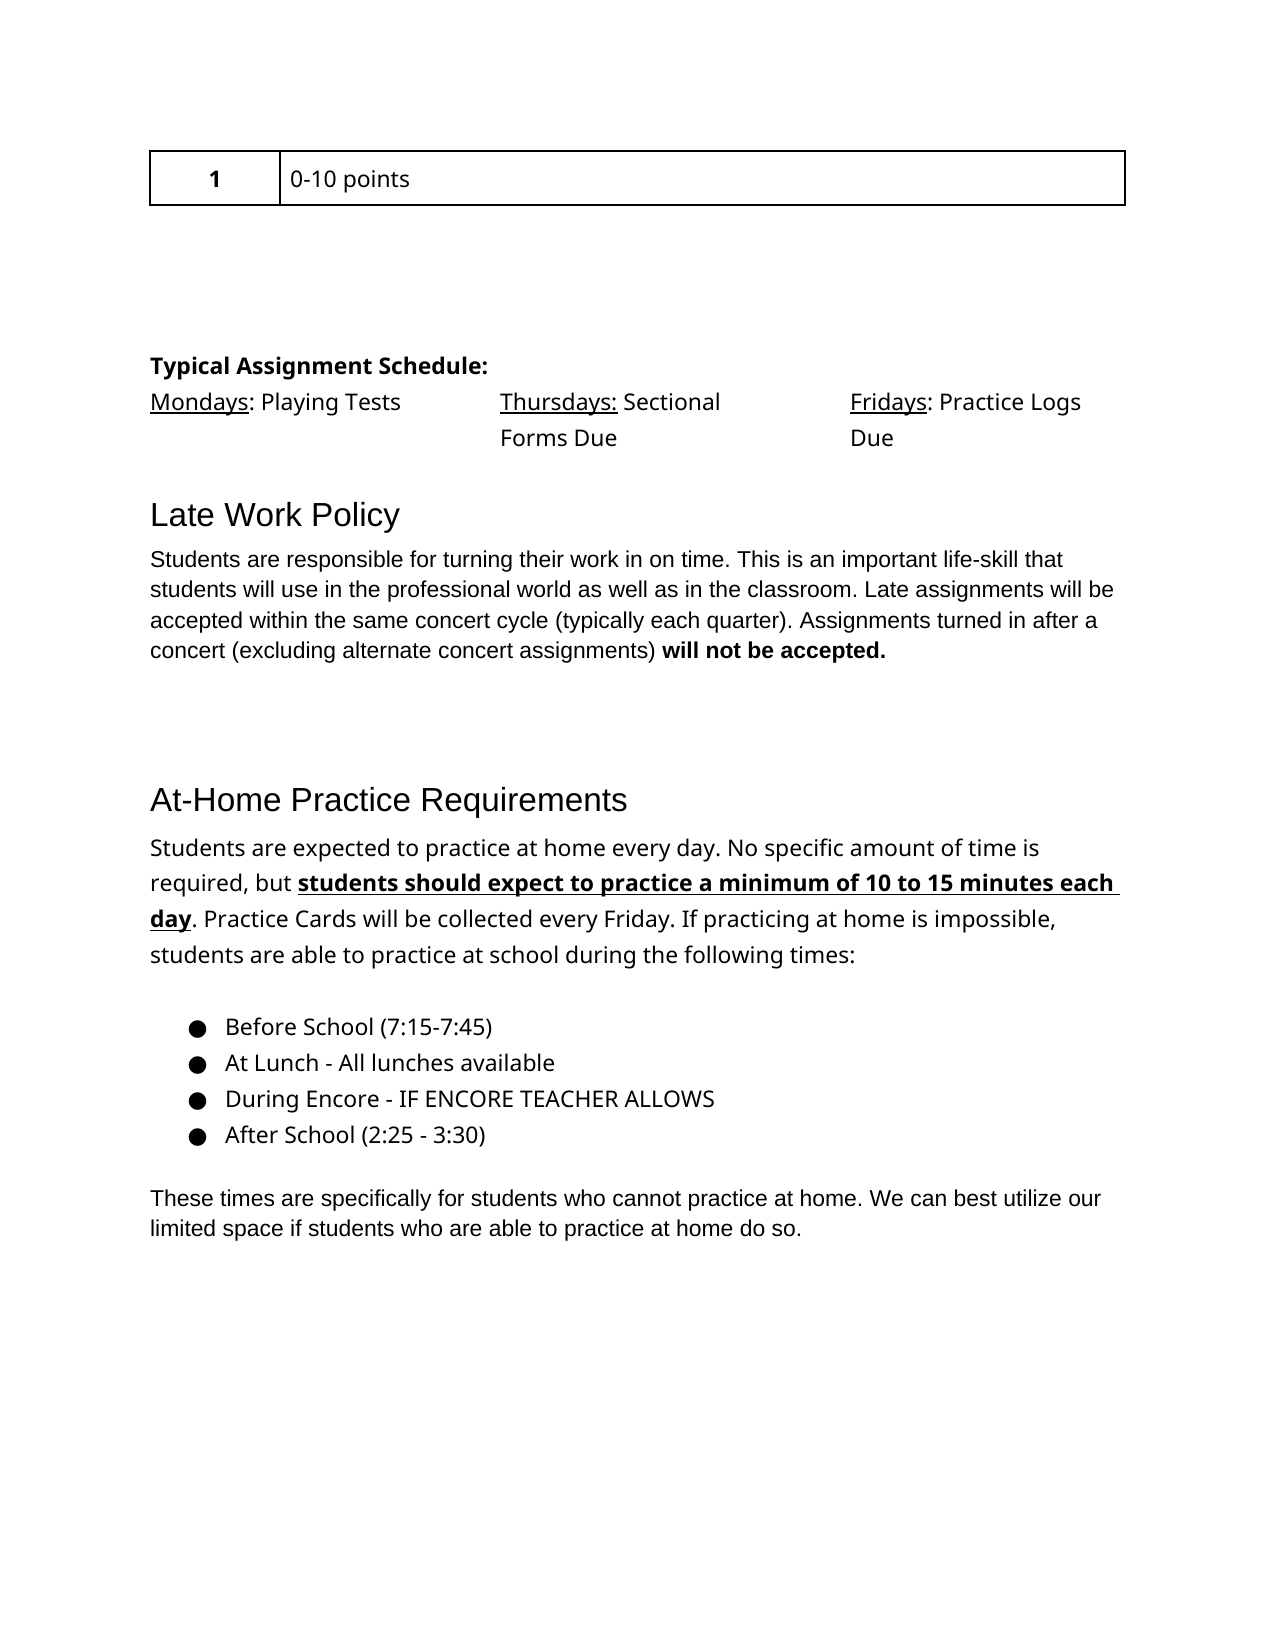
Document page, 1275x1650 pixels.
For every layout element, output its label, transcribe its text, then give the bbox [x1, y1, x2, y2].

table_cell 1 [151, 152, 279, 204]
subtitle At-Home Practice Requirements [150, 781, 1125, 819]
table_cell 0-10 points [281, 152, 1124, 204]
list During Encore - IF ENCORE TEACHER ALLOWS [187, 1083, 1125, 1114]
list At Lunch - All lunches available [187, 1047, 1125, 1078]
list Before School (7:15-7:45) [187, 1011, 1125, 1042]
text Students are responsible for turning their work in on time. This is an important life-skill that students will use in the professional world as well as in the classroom. Late assignments will be accepted within the same concert cycle (typically each quarter). Assignments turned in after a concert (excluding alternate concert assignments) will not be accepted. [150, 546, 1125, 663]
text Mondays: Playing Tests [150, 386, 425, 417]
text These times are specifically for students who cannot practice at home. We can best utilize our limited space if students who are able to practice at home do so. [150, 1185, 1125, 1242]
list After School (2:25 - 3:30) [187, 1119, 1125, 1150]
subtitle Late Work Policy [150, 495, 1125, 534]
text Students are expected to practice at home every day. No specific amount of time is required, but students should expect to practice a minimum of 10 to 15 minutes each day. Practice Cards will be collected every Friday. If practicing at home is impossible, students are able to practice at school during the following times: [150, 831, 1125, 971]
text Fridays: Practice Logs Due [850, 386, 1125, 453]
text Thursdays: Sectional Forms Due [500, 386, 775, 453]
text Typical Assignment Schedule: [150, 350, 1125, 381]
